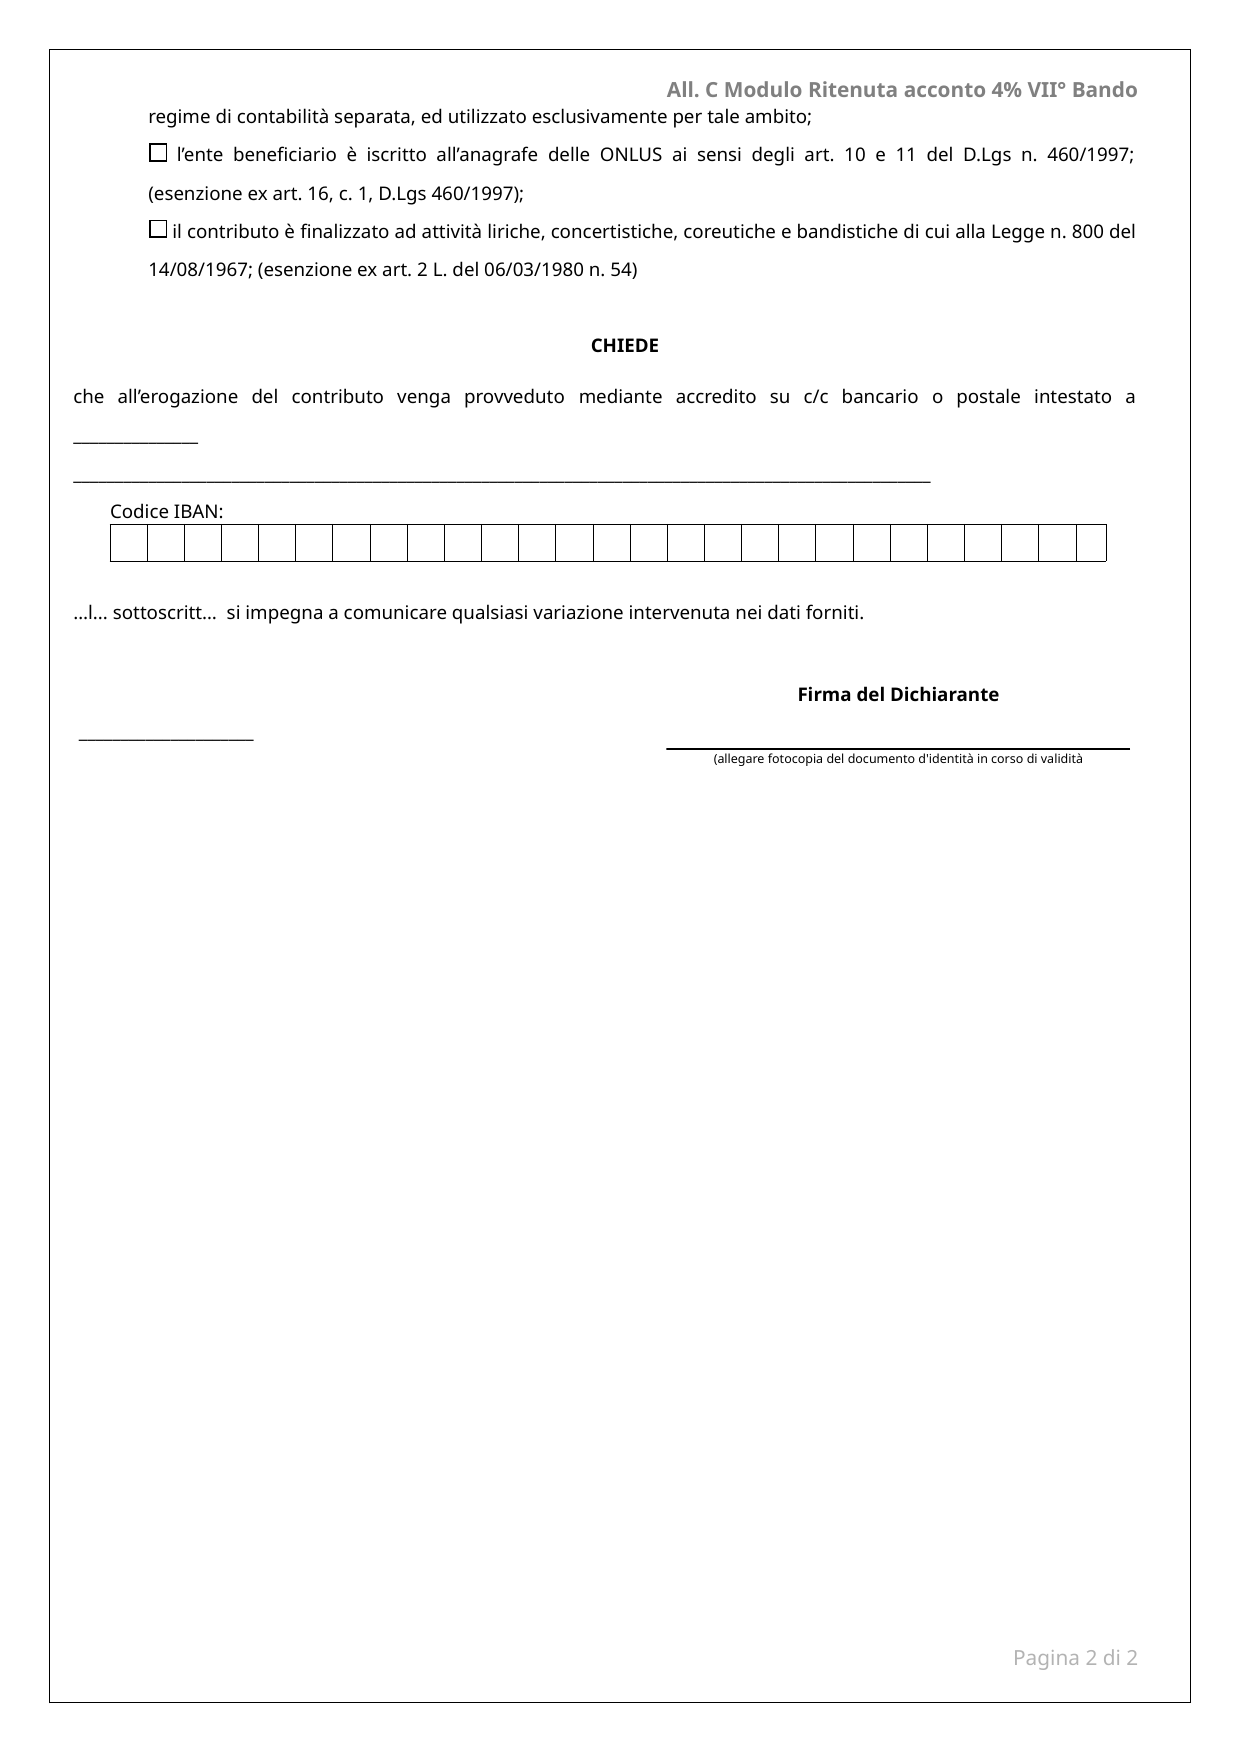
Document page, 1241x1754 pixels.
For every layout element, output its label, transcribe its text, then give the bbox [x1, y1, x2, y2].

table_cell _____________________ [73, 713, 427, 773]
table_header [891, 525, 927, 561]
table_header [965, 525, 1001, 561]
table_header [185, 525, 221, 561]
table_header [482, 525, 518, 561]
table_header [73, 676, 427, 712]
table_header [705, 525, 741, 561]
table_header [779, 525, 815, 561]
table_header [1077, 525, 1106, 561]
table_header [333, 525, 370, 561]
table_header [445, 525, 481, 561]
table_header [928, 525, 964, 561]
text il contributo è finalizzato ad attività liriche, concertistiche, coreutiche e bandistiche di cui alla Legge n. 800 del 14/08/1967; (esenzione ex art. 2 L. del 06/03/1980 n. 54) [148, 218, 1137, 282]
table_header [854, 525, 890, 561]
table_cell [427, 713, 661, 773]
table_header Firma del Dichiarante [661, 676, 1136, 712]
table_header [631, 525, 667, 561]
text …l... sottoscritt… si impegna a comunicare qualsiasi variazione intervenuta nei dati forniti. [73, 599, 1137, 624]
table_header [111, 525, 147, 561]
table_header [1002, 525, 1038, 561]
table_header [519, 525, 555, 561]
text _______________________________________________________________________________________________________ [73, 460, 1137, 485]
table_header [408, 525, 444, 561]
table_header [1039, 525, 1076, 561]
table_header [259, 525, 295, 561]
text l’ente beneficiario è iscritto all’anagrafe delle ONLUS ai sensi degli art. 10 e 11 del D.Lgs n. 460/1997; (esenzione ex art. 16, c. 1, D.Lgs 460/1997); [148, 142, 1137, 205]
text CHIEDE [112, 333, 1138, 358]
text regime di contabilità separata, ed utilizzato esclusivamente per tale ambito; [148, 103, 1137, 129]
text che all’erogazione del contributo venga provveduto mediante accredito su c/c bancario o postale intestato a _______________ [73, 383, 1137, 447]
table_header [816, 525, 853, 561]
table_header [222, 525, 258, 561]
table_header [742, 525, 778, 561]
table_header [296, 525, 332, 561]
table_header [148, 525, 184, 561]
table_header [371, 525, 407, 561]
table_cell (allegare fotocopia del documento d'identità in corso di validità [661, 713, 1136, 773]
table_header [556, 525, 593, 561]
table_header [427, 676, 661, 712]
table_header [668, 525, 704, 561]
text Codice IBAN: [110, 498, 1138, 524]
table_header [594, 525, 630, 561]
